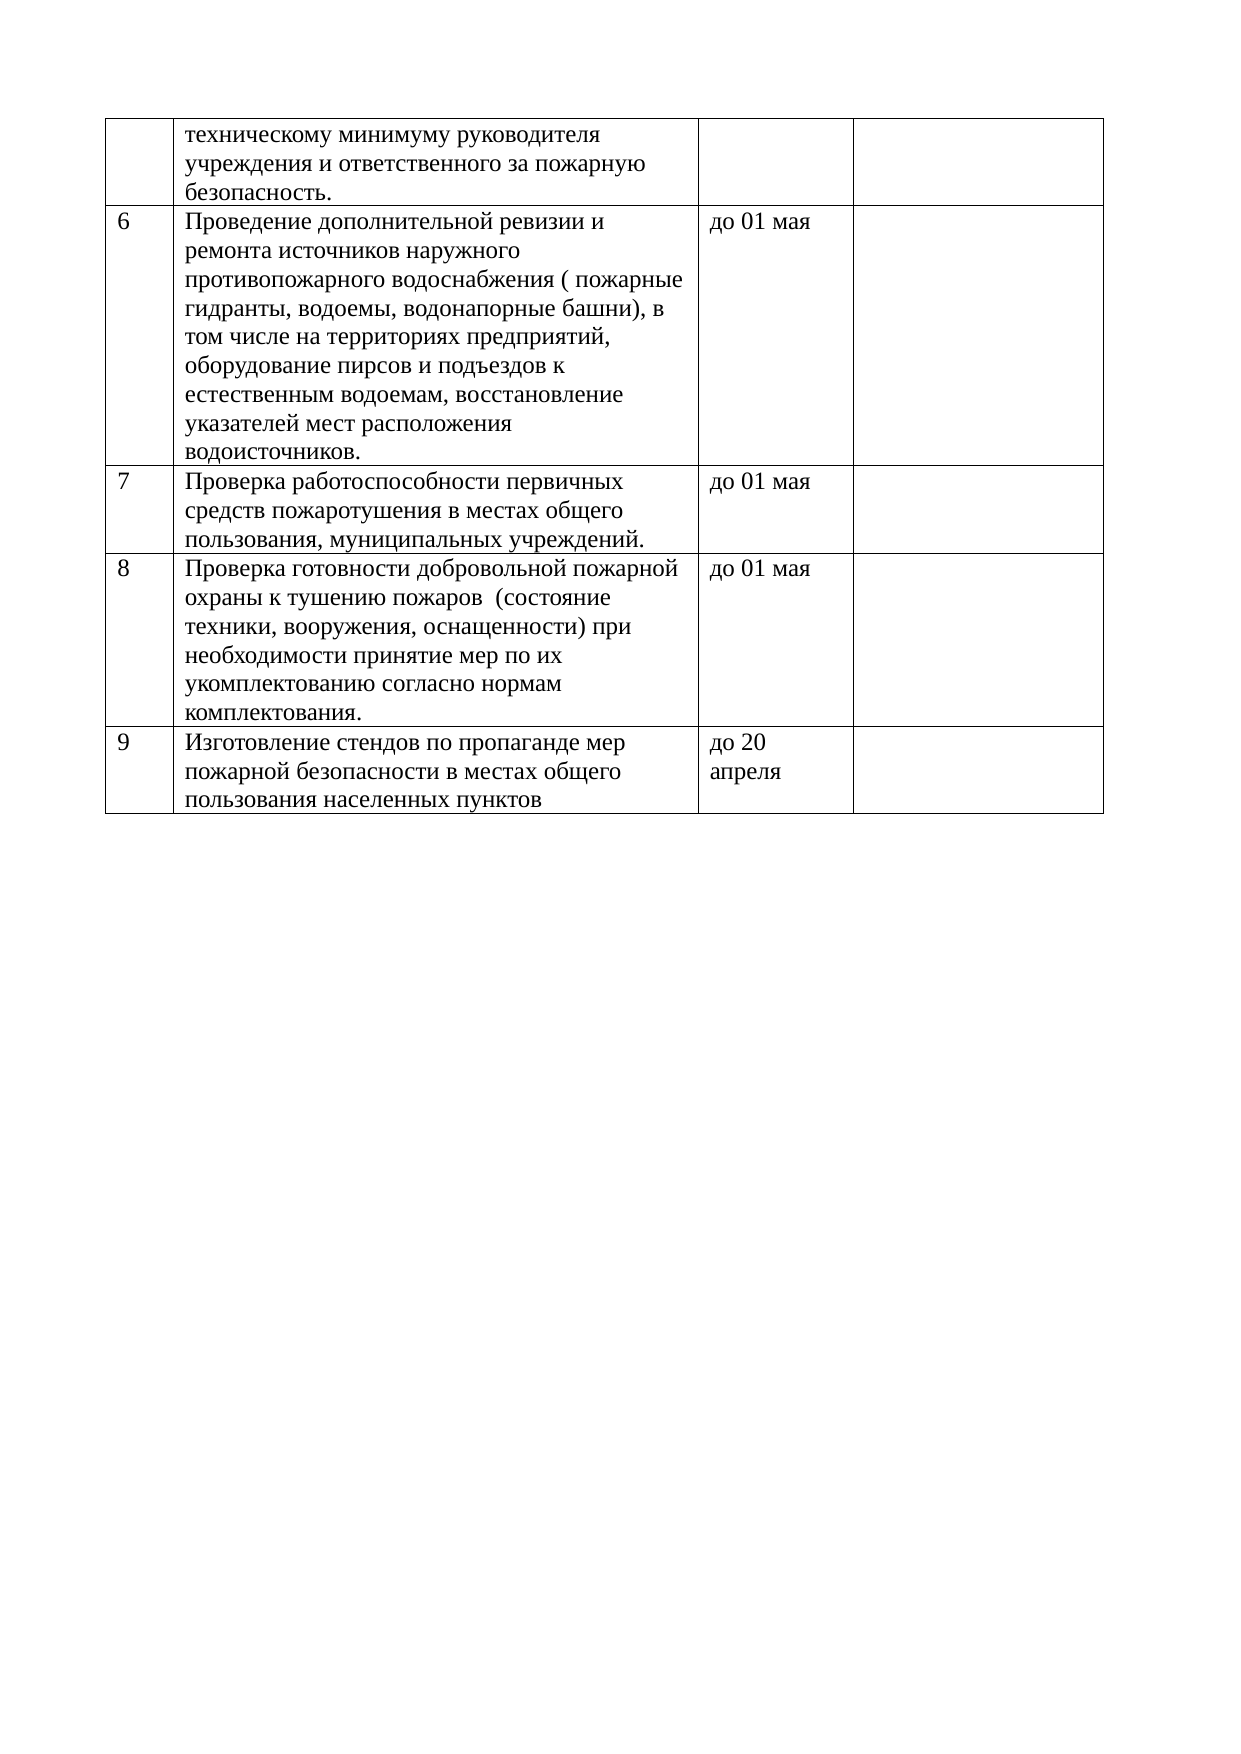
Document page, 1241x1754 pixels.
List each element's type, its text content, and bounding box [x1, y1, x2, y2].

table_cell [854, 119, 1103, 205]
table_cell до 01 мая [699, 554, 853, 726]
table_cell 7 [106, 466, 173, 552]
table_cell Проверка готовности добровольной пожарной охраны к тушению пожаров (состояние техники, вооружения, оснащенности) при необходимости принятие мер по их укомплектованию согласно нормам комплектования. [174, 554, 698, 726]
table_cell [699, 119, 853, 205]
table_cell [854, 554, 1103, 726]
table_cell Изготовление стендов по пропаганде мер пожарной безопасности в местах общего пользования населенных пунктов [174, 727, 698, 813]
table_cell [854, 206, 1103, 465]
table_cell до 01 мая [699, 466, 853, 552]
table_cell техническому минимуму руководителя учреждения и ответственного за пожарную безопасность. [174, 119, 698, 205]
table_cell [106, 119, 173, 205]
table_cell 6 [106, 206, 173, 465]
table_cell [854, 727, 1103, 813]
table_cell 8 [106, 554, 173, 726]
table_cell до 01 мая [699, 206, 853, 465]
table_cell Проверка работоспособности первичных средств пожаротушения в местах общего пользования, муниципальных учреждений. [174, 466, 698, 552]
table_cell Проведение дополнительной ревизии и ремонта источников наружного противопожарного водоснабжения ( пожарные гидранты, водоемы, водонапорные башни), в том числе на территориях предприятий, оборудование пирсов и подъездов к естественным водоемам, восстановление указателей мест расположения водоисточников. [174, 206, 698, 465]
table_cell [854, 466, 1103, 552]
table_cell 9 [106, 727, 173, 813]
table_cell до 20 апреля [699, 727, 853, 813]
